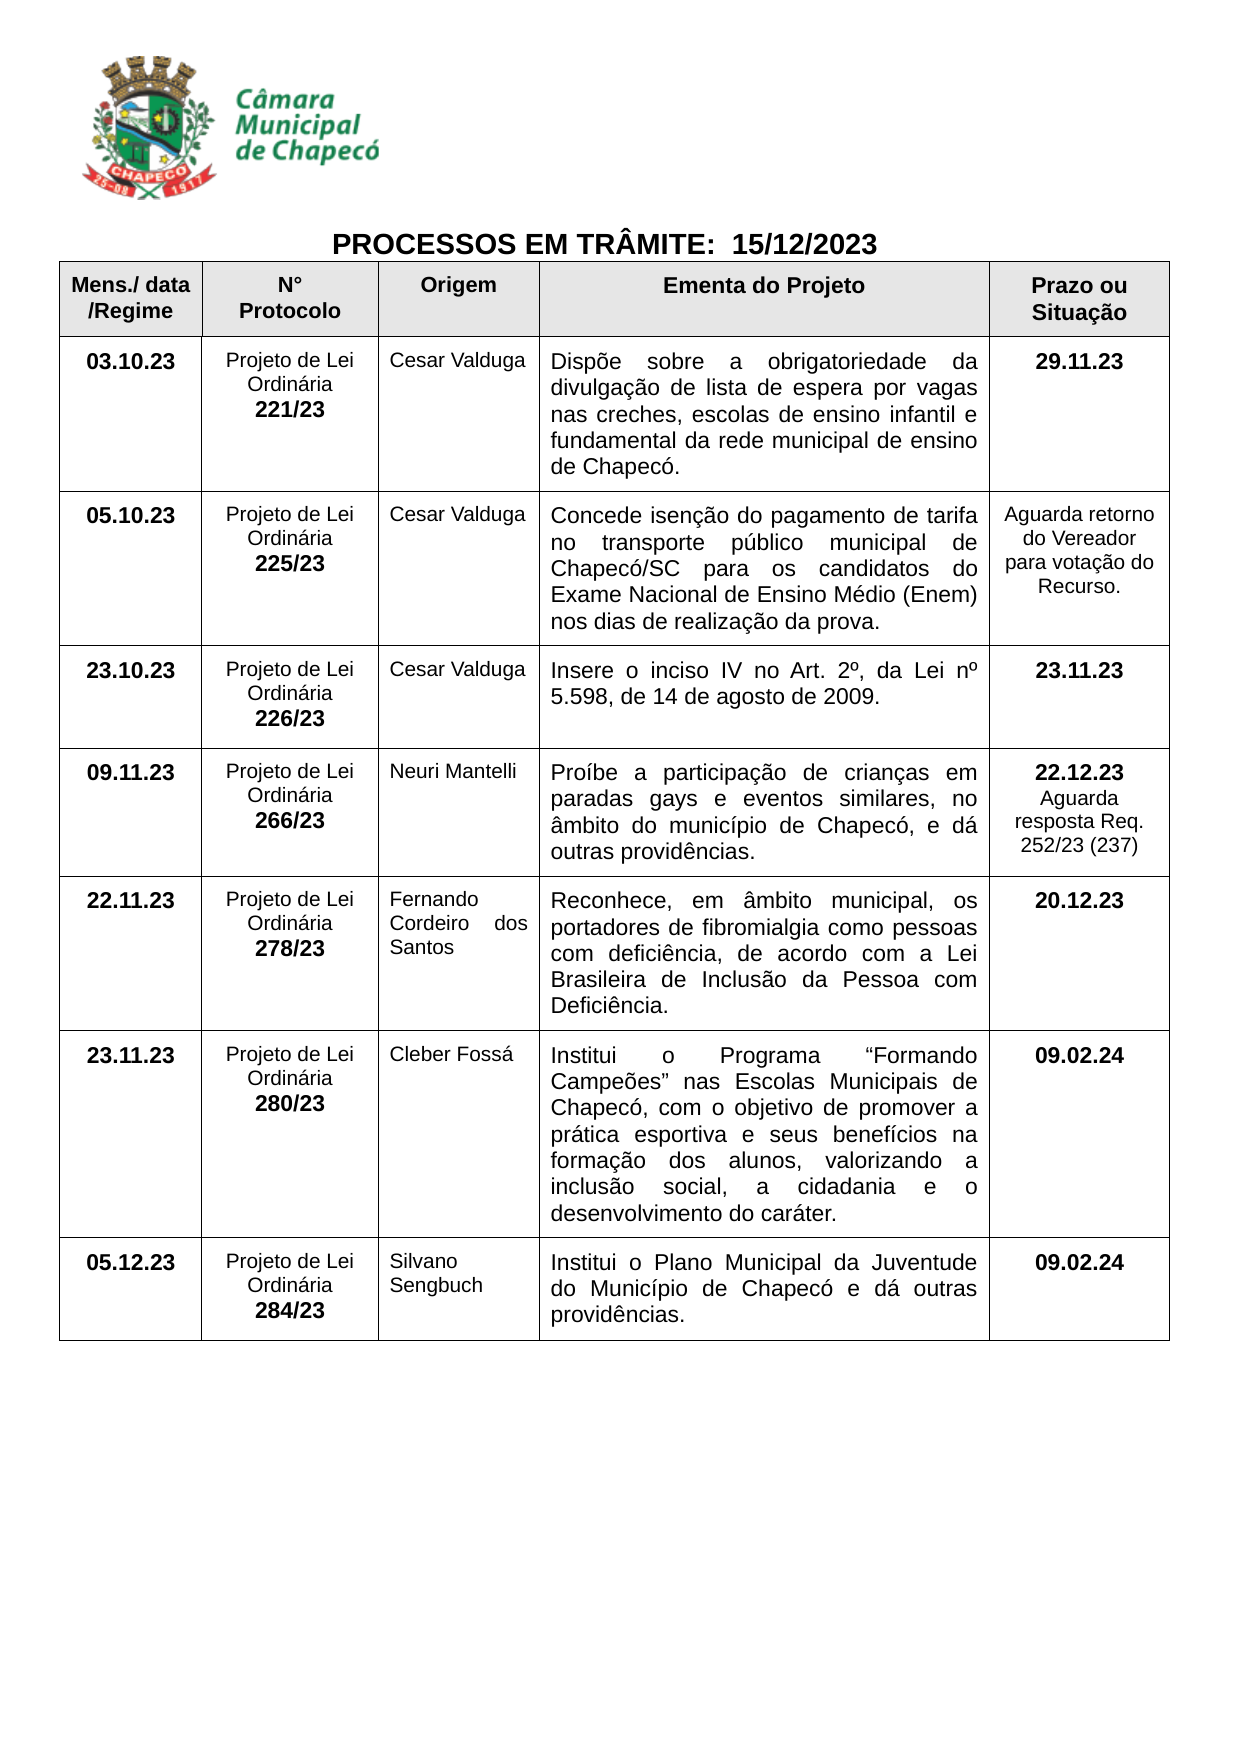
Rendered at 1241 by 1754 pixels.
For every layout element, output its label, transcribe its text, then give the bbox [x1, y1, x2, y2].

table_cell 09.11.23 [60, 749, 201, 876]
table_cell Cleber Fossá [379, 1031, 539, 1237]
table_cell Reconhece, em âmbito municipal, os portadores de fibromialgia como pessoas com deficiência, de acordo com a Lei Brasileira de Inclusão da Pessoa com Deficiência. [540, 877, 989, 1030]
table_cell 20.12.23 [990, 877, 1169, 1030]
table_cell Projeto de Lei Ordinária 278/23 [202, 877, 378, 1030]
table_cell Projeto de Lei Ordinária 280/23 [202, 1031, 378, 1237]
table_cell Neuri Mantelli [379, 749, 539, 876]
table_cell Institui o Programa “Formando Campeões” nas Escolas Municipais de Chapecó, com o objetivo de promover a prática esportiva e seus benefícios na formação dos alunos, valorizando a inclusão social, a cidadania e o desenvolvimento do caráter. [540, 1031, 989, 1237]
table_cell Proíbe a participação de crianças em paradas gays e eventos similares, no âmbito do município de Chapecó, e dá outras providências. [540, 749, 989, 876]
table_header Origem [379, 262, 539, 336]
table_cell 23.11.23 [60, 1031, 201, 1237]
table_cell 23.10.23 [60, 646, 201, 747]
table_cell 09.02.24 [990, 1238, 1169, 1339]
table_cell Cesar Valduga [379, 337, 539, 491]
picture [81, 56, 379, 200]
table_header Prazo ou Situação [990, 262, 1169, 336]
table_cell Projeto de Lei Ordinária 225/23 [202, 492, 378, 645]
subtitle PROCESSOS EM TRÂMITE: 15/12/2023 [65, 227, 1145, 261]
table_cell Insere o inciso IV no Art. 2º, da Lei nº 5.598, de 14 de agosto de 2009. [540, 646, 989, 747]
table_header Ementa do Projeto [540, 262, 989, 336]
table_cell Dispõe sobre a obrigatoriedade da divulgação de lista de espera por vagas nas creches, escolas de ensino infantil e fundamental da rede municipal de ensino de Chapecó. [540, 337, 989, 491]
table_cell 05.12.23 [60, 1238, 201, 1339]
table_cell 05.10.23 [60, 492, 201, 645]
table_cell Projeto de Lei Ordinária 266/23 [202, 749, 378, 876]
table_cell Institui o Plano Municipal da Juventude do Município de Chapecó e dá outras providências. [540, 1238, 989, 1339]
table_cell 09.02.24 [990, 1031, 1169, 1237]
table_cell Cesar Valduga [379, 646, 539, 747]
table_cell Projeto de Lei Ordinária 221/23 [202, 337, 378, 491]
table_cell 29.11.23 [990, 337, 1169, 491]
table_cell Fernando Cordeiro dos Santos [379, 877, 539, 1030]
table_cell Projeto de Lei Ordinária 226/23 [202, 646, 378, 747]
table_cell Concede isenção do pagamento de tarifa no transporte público municipal de Chapecó/SC para os candidatos do Exame Nacional de Ensino Médio (Enem) nos dias de realização da prova. [540, 492, 989, 645]
table_cell 23.11.23 [990, 646, 1169, 747]
table_cell 03.10.23 [60, 337, 201, 491]
table_cell Aguarda retorno do Vereador para votação do Recurso. [990, 492, 1169, 645]
table_header N° Protocolo [203, 262, 378, 336]
table_cell 22.11.23 [60, 877, 201, 1030]
table_header Mens./ data /Regime [60, 262, 202, 336]
table_cell Projeto de Lei Ordinária 284/23 [202, 1238, 378, 1339]
table_cell 22.12.23 Aguarda resposta Req. 252/23 (237) [990, 749, 1169, 876]
table_cell Cesar Valduga [379, 492, 539, 645]
table_cell Silvano Sengbuch [379, 1238, 539, 1339]
